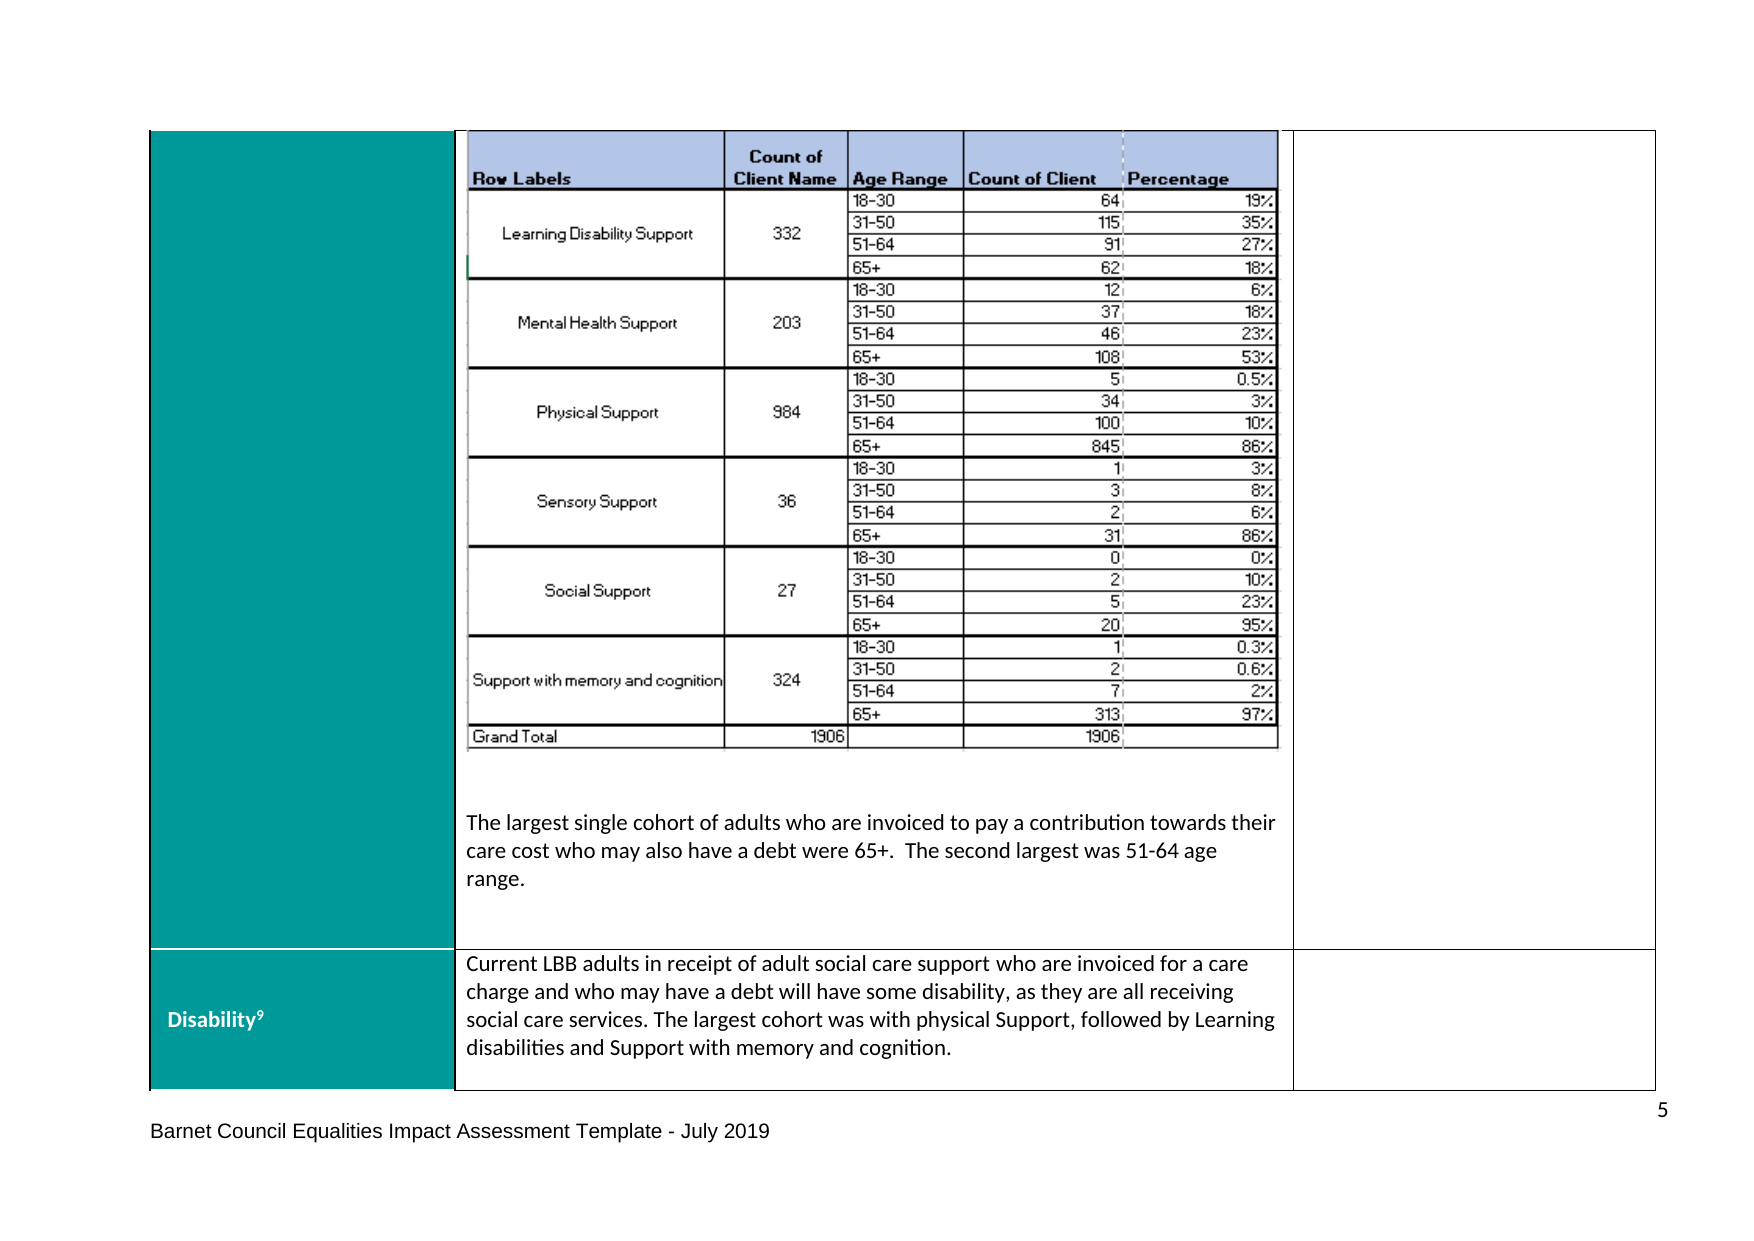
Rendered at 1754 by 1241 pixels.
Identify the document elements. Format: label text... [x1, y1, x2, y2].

table_cell [1294, 950, 1655, 1089]
table_cell Current LBB adults in receipt of adult social care support who are invoiced for a care charge and who may have a debt will have some disability, as they are all receiving social care services. The largest cohort was with physical Support, followed by Learning disabilities and Support with memory and cognition. [456, 950, 1293, 1089]
table_cell The largest single cohort of adults who are invoiced to pay a contribution towards their care cost who may also have a debt were 65+. The second largest was 51-64 age range. [456, 131, 1293, 948]
table_cell [151, 131, 454, 948]
table_cell Disability [151, 950, 454, 1089]
table_cell [1294, 131, 1655, 948]
